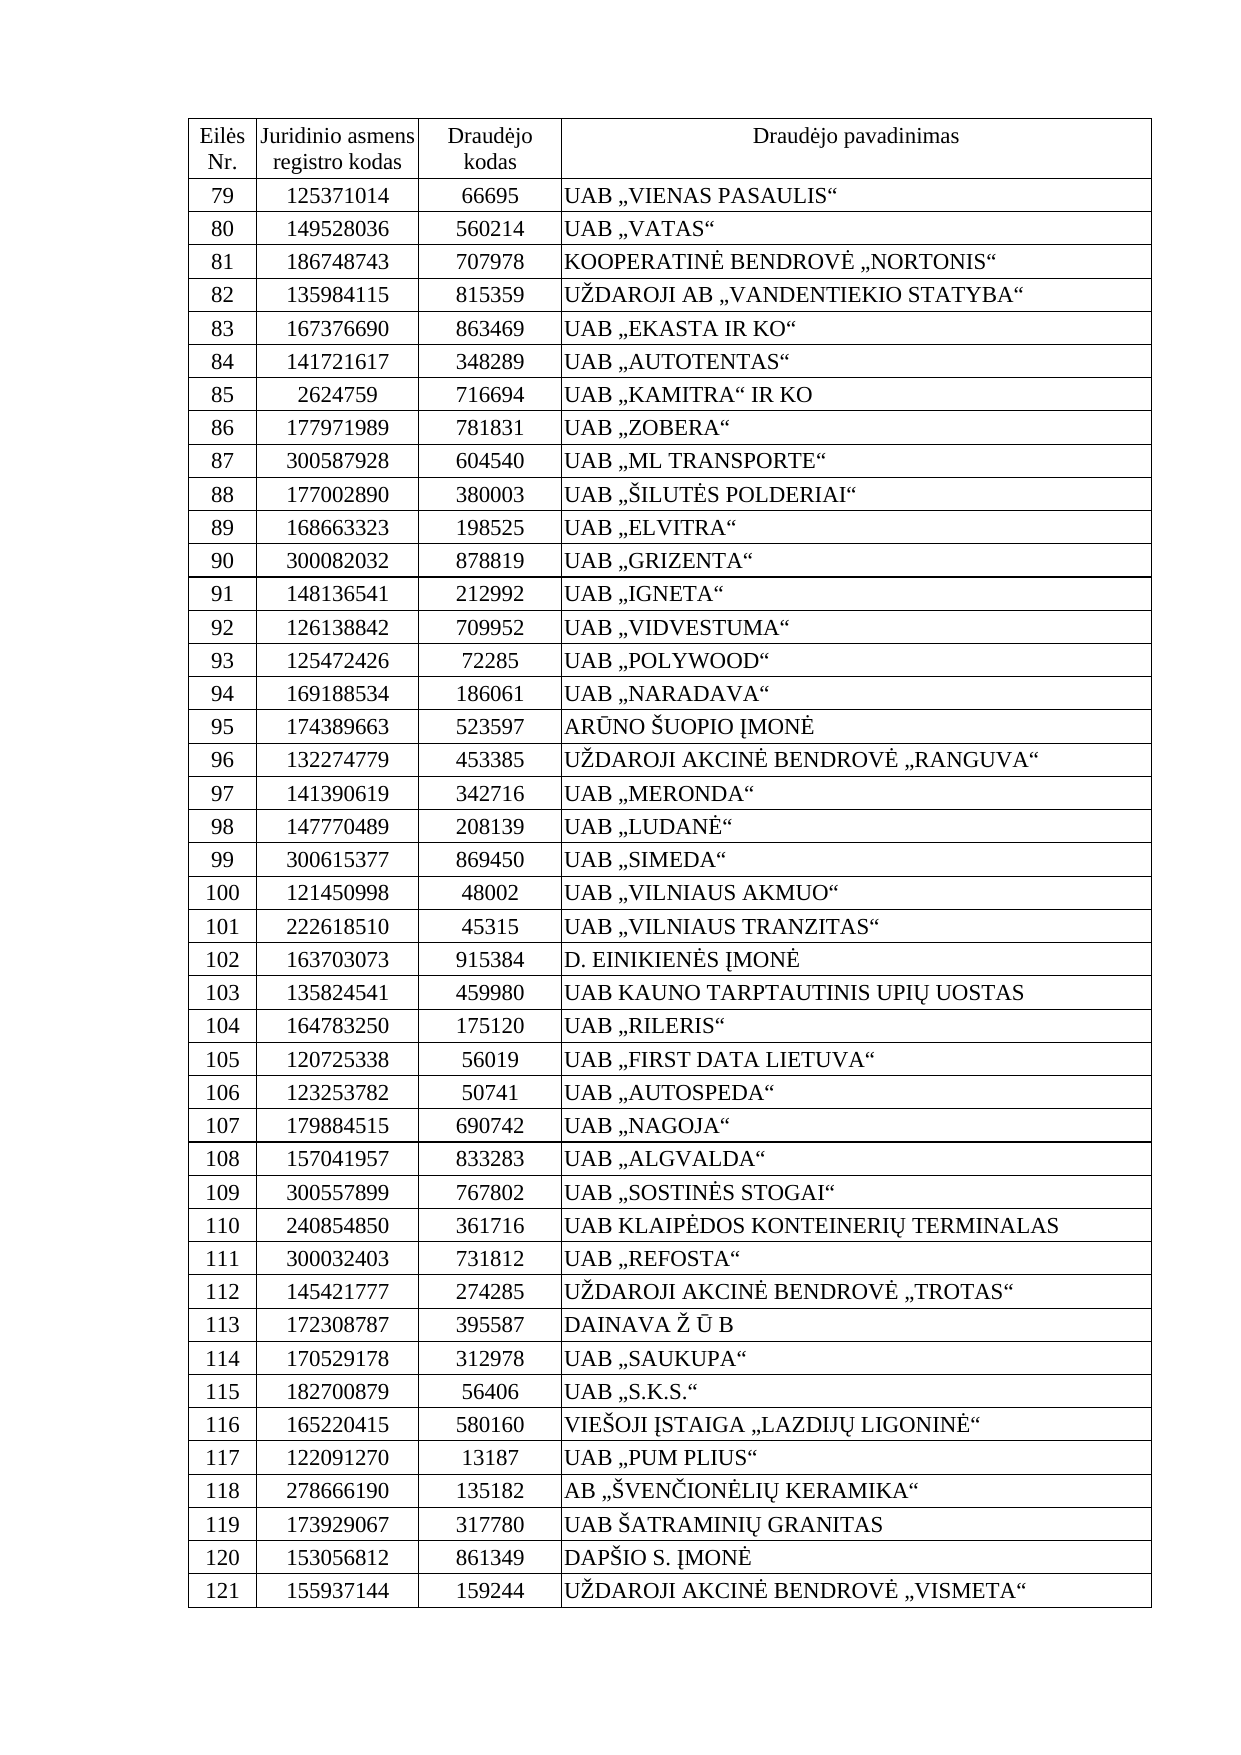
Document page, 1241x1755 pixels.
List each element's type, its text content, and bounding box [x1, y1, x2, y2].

table_cell 45315 [419, 910, 561, 942]
table_cell 106 [189, 1076, 256, 1108]
table_cell 145421777 [257, 1275, 418, 1307]
table_cell DAINAVA Ž Ū B [562, 1309, 1151, 1341]
table_header Draudėjo pavadinimas [562, 119, 1151, 178]
table_cell 96 [189, 744, 256, 776]
table_cell 182700879 [257, 1375, 418, 1407]
table_cell KOOPERATINĖ BENDROVĖ „NORTONIS“ [562, 245, 1151, 277]
table_cell 100 [189, 877, 256, 909]
table_cell 87 [189, 445, 256, 477]
table_cell UAB „VILNIAUS TRANZITAS“ [562, 910, 1151, 942]
table_cell 122091270 [257, 1441, 418, 1474]
table_cell 135182 [419, 1475, 561, 1507]
table_cell 88 [189, 478, 256, 510]
table_cell 111 [189, 1242, 256, 1274]
table_cell 115 [189, 1375, 256, 1407]
table_cell UAB „RILERIS“ [562, 1010, 1151, 1042]
table_cell VIEŠOJI ĮSTAIGA „LAZDIJŲ LIGONINĖ“ [562, 1408, 1151, 1440]
table_cell 99 [189, 843, 256, 876]
table_cell 560214 [419, 212, 561, 244]
table_cell 108 [189, 1143, 256, 1174]
table_cell UŽDAROJI AB „VANDENTIEKIO STATYBA“ [562, 279, 1151, 311]
table_cell 781831 [419, 411, 561, 443]
table_cell 604540 [419, 445, 561, 477]
table_cell 48002 [419, 877, 561, 909]
table_cell 186748743 [257, 245, 418, 277]
table_cell 155937144 [257, 1574, 418, 1607]
table_cell 84 [189, 345, 256, 377]
table_cell UAB „POLYWOOD“ [562, 644, 1151, 676]
table_cell 278666190 [257, 1475, 418, 1507]
table_cell 153056812 [257, 1541, 418, 1573]
table_cell 81 [189, 245, 256, 277]
table_cell UAB „S.K.S.“ [562, 1375, 1151, 1407]
table_cell 312978 [419, 1342, 561, 1374]
table_cell 361716 [419, 1209, 561, 1241]
table_cell 72285 [419, 644, 561, 676]
table_cell 380003 [419, 478, 561, 510]
table_cell 101 [189, 910, 256, 942]
table_cell UAB „VATAS“ [562, 212, 1151, 244]
table_cell 83 [189, 312, 256, 344]
table_cell 79 [189, 179, 256, 211]
table_cell UAB „AUTOTENTAS“ [562, 345, 1151, 377]
table_cell UAB „AUTOSPEDA“ [562, 1076, 1151, 1108]
table_header Eilės Nr. [189, 119, 256, 178]
table_cell 690742 [419, 1109, 561, 1141]
table_cell UAB „VIENAS PASAULIS“ [562, 179, 1151, 211]
table_cell UAB „EKASTA IR KO“ [562, 312, 1151, 344]
table_cell UAB „FIRST DATA LIETUVA“ [562, 1043, 1151, 1075]
table_cell 168663323 [257, 511, 418, 543]
table_cell UAB ŠATRAMINIŲ GRANITAS [562, 1508, 1151, 1540]
table_cell 395587 [419, 1309, 561, 1341]
table_cell 167376690 [257, 312, 418, 344]
table_cell UAB „GRIZENTA“ [562, 544, 1151, 576]
table_cell 342716 [419, 777, 561, 809]
table_cell 157041957 [257, 1143, 418, 1174]
table_cell UAB „SOSTINĖS STOGAI“ [562, 1176, 1151, 1208]
table_cell 878819 [419, 544, 561, 576]
table_cell UAB „SAUKUPA“ [562, 1342, 1151, 1374]
table_cell 135984115 [257, 279, 418, 311]
table_cell 93 [189, 644, 256, 676]
table_cell 861349 [419, 1541, 561, 1573]
table_cell 300032403 [257, 1242, 418, 1274]
table_cell UŽDAROJI AKCINĖ BENDROVĖ „VISMETA“ [562, 1574, 1151, 1607]
table_cell 119 [189, 1508, 256, 1540]
table_cell 56019 [419, 1043, 561, 1075]
table_cell 833283 [419, 1143, 561, 1174]
table_cell 147770489 [257, 810, 418, 842]
table_cell 91 [189, 578, 256, 610]
table_cell 240854850 [257, 1209, 418, 1241]
table_cell 120725338 [257, 1043, 418, 1075]
table_cell 716694 [419, 378, 561, 410]
table_cell 165220415 [257, 1408, 418, 1440]
table_cell UAB „NARADAVA“ [562, 677, 1151, 709]
table_header Juridinio asmens registro kodas [257, 119, 418, 178]
table_cell 159244 [419, 1574, 561, 1607]
table_cell 98 [189, 810, 256, 842]
table_cell 179884515 [257, 1109, 418, 1141]
table_cell 175120 [419, 1010, 561, 1042]
table_cell 172308787 [257, 1309, 418, 1341]
table_cell 863469 [419, 312, 561, 344]
table_cell UAB „MERONDA“ [562, 777, 1151, 809]
table_cell 174389663 [257, 710, 418, 743]
table_cell 103 [189, 976, 256, 1008]
table_cell 707978 [419, 245, 561, 277]
table_cell DAPŠIO S. ĮMONĖ [562, 1541, 1151, 1573]
table_cell 86 [189, 411, 256, 443]
table_cell 177002890 [257, 478, 418, 510]
table_cell 177971989 [257, 411, 418, 443]
table_cell 113 [189, 1309, 256, 1341]
table_cell 731812 [419, 1242, 561, 1274]
table_cell 110 [189, 1209, 256, 1241]
table_cell 121 [189, 1574, 256, 1607]
table_cell 85 [189, 378, 256, 410]
table_cell 815359 [419, 279, 561, 311]
table_cell UAB „KAMITRA“ IR KO [562, 378, 1151, 410]
table_cell 164783250 [257, 1010, 418, 1042]
table_cell AB „ŠVENČIONĖLIŲ KERAMIKA“ [562, 1475, 1151, 1507]
table_cell 66695 [419, 179, 561, 211]
table_cell 13187 [419, 1441, 561, 1474]
table_cell 102 [189, 943, 256, 975]
table_cell UAB „VILNIAUS AKMUO“ [562, 877, 1151, 909]
table_cell 915384 [419, 943, 561, 975]
table_cell 126138842 [257, 611, 418, 643]
table_cell 120 [189, 1541, 256, 1573]
table_cell 116 [189, 1408, 256, 1440]
table_cell 109 [189, 1176, 256, 1208]
table_cell UAB „ZOBERA“ [562, 411, 1151, 443]
table_cell 95 [189, 710, 256, 743]
table_cell UAB „REFOSTA“ [562, 1242, 1151, 1274]
table_cell 173929067 [257, 1508, 418, 1540]
table_cell UAB „ALGVALDA“ [562, 1143, 1151, 1174]
table_cell 212992 [419, 578, 561, 610]
table_cell 709952 [419, 611, 561, 643]
table_cell 118 [189, 1475, 256, 1507]
table_cell 222618510 [257, 910, 418, 942]
table_cell 300587928 [257, 445, 418, 477]
table_cell 348289 [419, 345, 561, 377]
table_cell 300557899 [257, 1176, 418, 1208]
table_cell 148136541 [257, 578, 418, 610]
table_cell 186061 [419, 677, 561, 709]
table_cell 149528036 [257, 212, 418, 244]
table_cell 869450 [419, 843, 561, 876]
table_cell UAB „ELVITRA“ [562, 511, 1151, 543]
table_cell 104 [189, 1010, 256, 1042]
table_cell 107 [189, 1109, 256, 1141]
table_cell 767802 [419, 1176, 561, 1208]
table_cell UAB „VIDVESTUMA“ [562, 611, 1151, 643]
table_cell UAB „LUDANĖ“ [562, 810, 1151, 842]
table_cell UAB „ŠILUTĖS POLDERIAI“ [562, 478, 1151, 510]
table_cell 459980 [419, 976, 561, 1008]
table_cell 82 [189, 279, 256, 311]
table_cell 56406 [419, 1375, 561, 1407]
table_cell 300615377 [257, 843, 418, 876]
table_cell 114 [189, 1342, 256, 1374]
table_cell 141721617 [257, 345, 418, 377]
table_cell 317780 [419, 1508, 561, 1540]
table_cell UAB „SIMEDA“ [562, 843, 1151, 876]
table_cell UAB „PUM PLIUS“ [562, 1441, 1151, 1474]
table_cell 135824541 [257, 976, 418, 1008]
table_cell 523597 [419, 710, 561, 743]
table_cell 121450998 [257, 877, 418, 909]
table_cell 208139 [419, 810, 561, 842]
table_cell 169188534 [257, 677, 418, 709]
table_cell 112 [189, 1275, 256, 1307]
table_cell 141390619 [257, 777, 418, 809]
table_cell 300082032 [257, 544, 418, 576]
table_cell D. EINIKIENĖS ĮMONĖ [562, 943, 1151, 975]
table_cell 90 [189, 544, 256, 576]
table_cell 170529178 [257, 1342, 418, 1374]
table_cell UAB KLAIPĖDOS KONTEINERIŲ TERMINALAS [562, 1209, 1151, 1241]
table_header Draudėjo kodas [419, 119, 561, 178]
table_cell UŽDAROJI AKCINĖ BENDROVĖ „RANGUVA“ [562, 744, 1151, 776]
table_cell 80 [189, 212, 256, 244]
table_cell UAB „IGNETA“ [562, 578, 1151, 610]
table_cell 198525 [419, 511, 561, 543]
table_cell UAB „ML TRANSPORTE“ [562, 445, 1151, 477]
table_cell 163703073 [257, 943, 418, 975]
table_cell ARŪNO ŠUOPIO ĮMONĖ [562, 710, 1151, 743]
table_cell 274285 [419, 1275, 561, 1307]
table_cell 453385 [419, 744, 561, 776]
table_cell 123253782 [257, 1076, 418, 1108]
table_cell 105 [189, 1043, 256, 1075]
table_cell 50741 [419, 1076, 561, 1108]
table_cell UŽDAROJI AKCINĖ BENDROVĖ „TROTAS“ [562, 1275, 1151, 1307]
table_cell 117 [189, 1441, 256, 1474]
table_cell 125371014 [257, 179, 418, 211]
table_cell 580160 [419, 1408, 561, 1440]
table_cell 125472426 [257, 644, 418, 676]
table_cell 94 [189, 677, 256, 709]
table_cell 89 [189, 511, 256, 543]
table_cell 2624759 [257, 378, 418, 410]
table_cell 92 [189, 611, 256, 643]
table_cell UAB „NAGOJA“ [562, 1109, 1151, 1141]
table_cell 97 [189, 777, 256, 809]
table_cell 132274779 [257, 744, 418, 776]
table_cell UAB KAUNO TARPTAUTINIS UPIŲ UOSTAS [562, 976, 1151, 1008]
